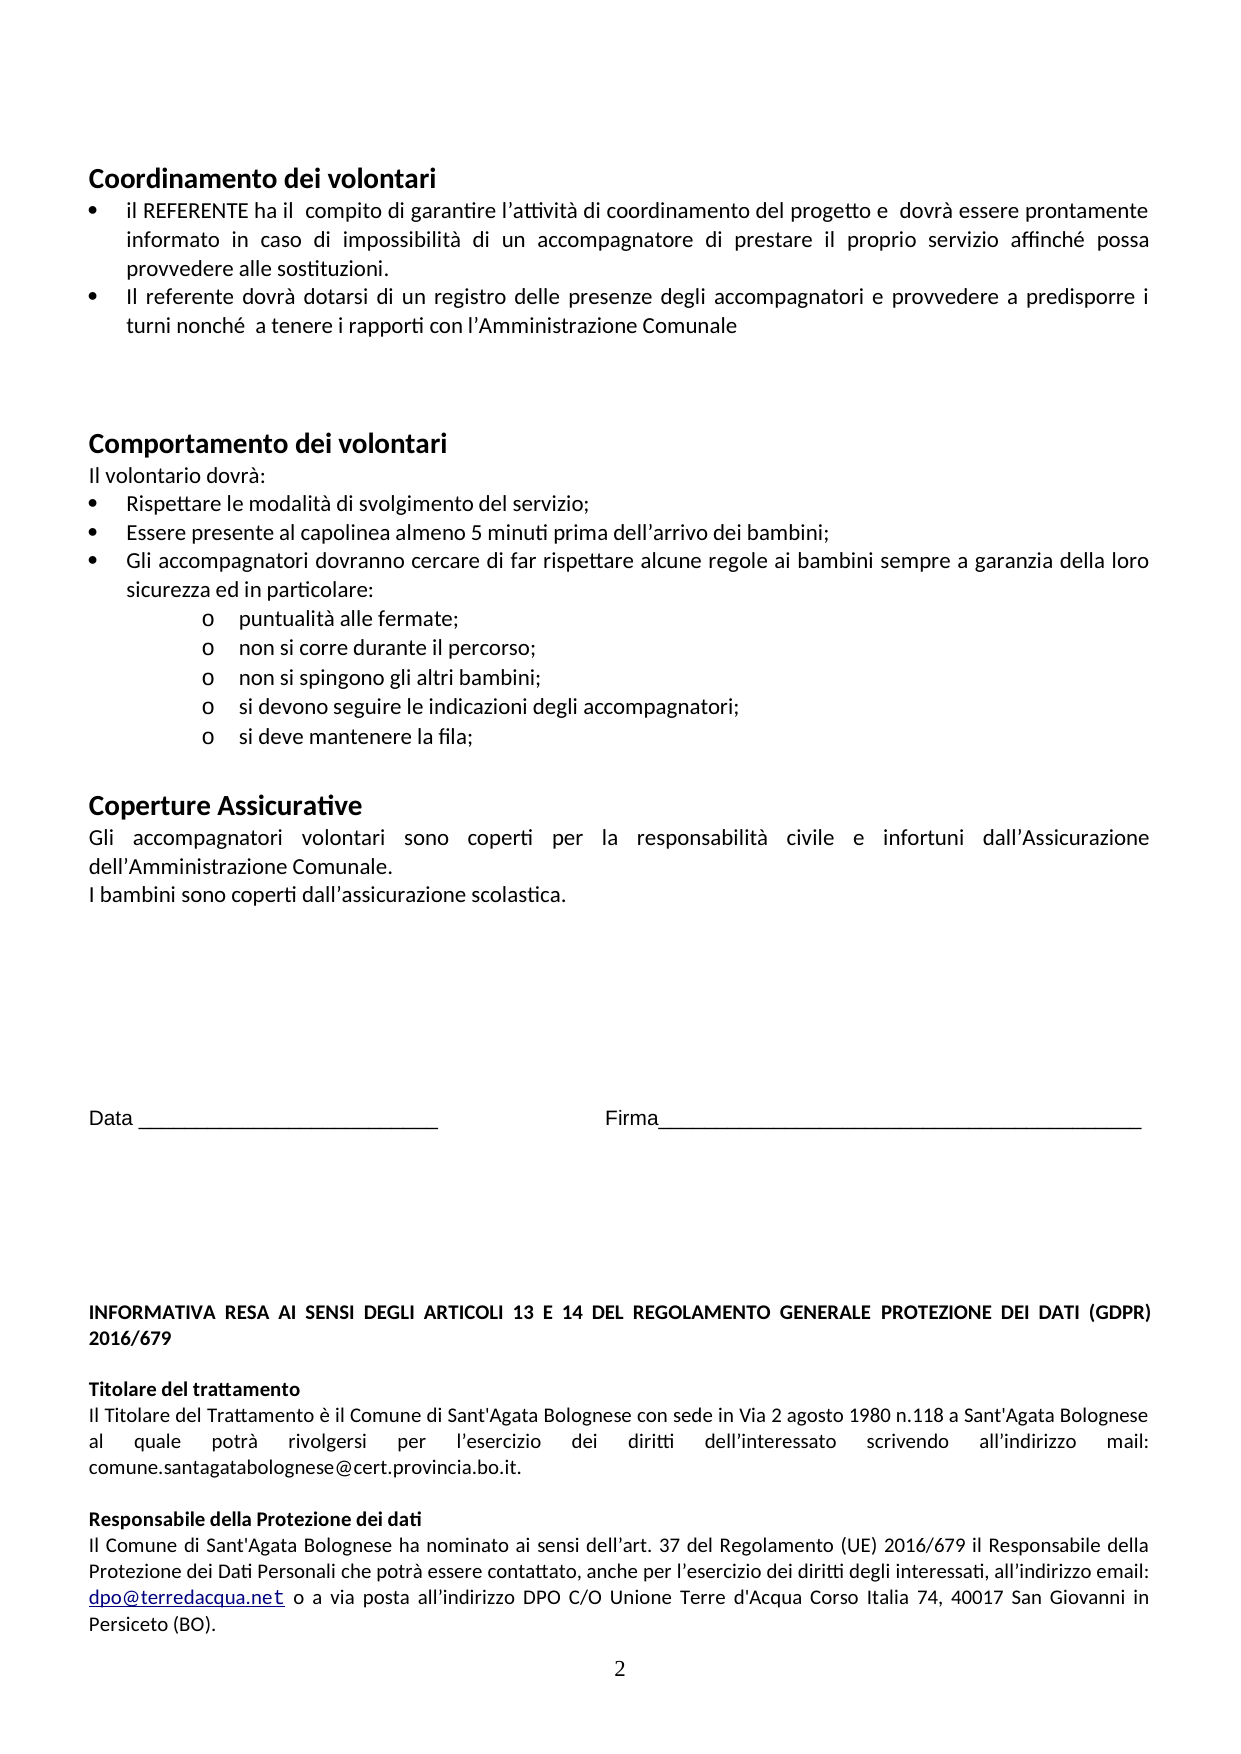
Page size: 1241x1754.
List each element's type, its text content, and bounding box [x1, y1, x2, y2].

text I bambini sono coperti dall’assicurazione scolastica. [89, 880, 1152, 909]
list Essere presente al capolinea almeno 5 minuti prima dell’arrivo dei bambini; [89, 518, 1152, 546]
list Rispettare le modalità di svolgimento del servizio; [89, 489, 1152, 518]
text Gli accompagnatori volontari sono coperti per la responsabilità civile e infortuni dall’Assicurazione dell’Amministrazione Comunale. [89, 823, 1152, 880]
text Responsabile della Protezione dei dati [89, 1506, 1152, 1532]
list si deve mantenere la fila; [201, 722, 1152, 751]
list Gli accompagnatori dovranno cercare di far rispettare alcune regole ai bambini sempre a garanzia della loro sicurezza ed in particolare: [89, 546, 1152, 603]
list si devono seguire le indicazioni degli accompagnatori; [201, 692, 1152, 722]
text Il volontario dovrà: [89, 461, 1152, 489]
text Data __________________________ Firma__________________________________________ [89, 1106, 1152, 1130]
text INFORMATIVA RESA AI SENSI DEGLI ARTICOLI 13 E 14 DEL REGOLAMENTO GENERALE PROTEZIONE DEI DATI (GDPR) 2016/679 [89, 1298, 1152, 1350]
list non si corre durante il percorso; [201, 633, 1152, 663]
text Il Comune di Sant'Agata Bolognese ha nominato ai sensi dell’art. 37 del Regolamento (UE) 2016/679 il Responsabile della Protezione dei Dati Personali che potrà essere contattato, anche per l’esercizio dei diritti degli interessati, all’indirizzo email: dpo@terredacqua.net o a via posta all’indirizzo DPO C/O Unione Terre d'Acqua Corso Italia 74, 40017 San Giovanni in Persiceto (BO). [89, 1532, 1152, 1637]
text Il Titolare del Trattamento è il Comune di Sant'Agata Bolognese con sede in Via 2 agosto 1980 n.118 a Sant'Agata Bolognese al quale potrà rivolgersi per l’esercizio dei diritti dell’interessato scrivendo all’indirizzo mail: comune.santagatabolognese@cert.provincia.bo.it. [89, 1402, 1152, 1480]
list non si spingono gli altri bambini; [201, 663, 1152, 692]
list il REFERENTE ha il compito di garantire l’attività di coordinamento del progetto e dovrà essere prontamente informato in caso di impossibilità di un accompagnatore di prestare il proprio servizio affinché possa provvedere alle sostituzioni. [89, 196, 1152, 282]
list puntualità alle fermate; [201, 603, 1152, 633]
text Coperture Assicurative [89, 787, 1152, 823]
text Comportamento dei volontari [89, 425, 1152, 461]
text Titolare del trattamento [89, 1376, 1152, 1402]
list Il referente dovrà dotarsi di un registro delle presenze degli accompagnatori e provvedere a predisporre i turni nonché a tenere i rapporti con l’Amministrazione Comunale [89, 282, 1152, 339]
text Coordinamento dei volontari [89, 161, 1152, 196]
